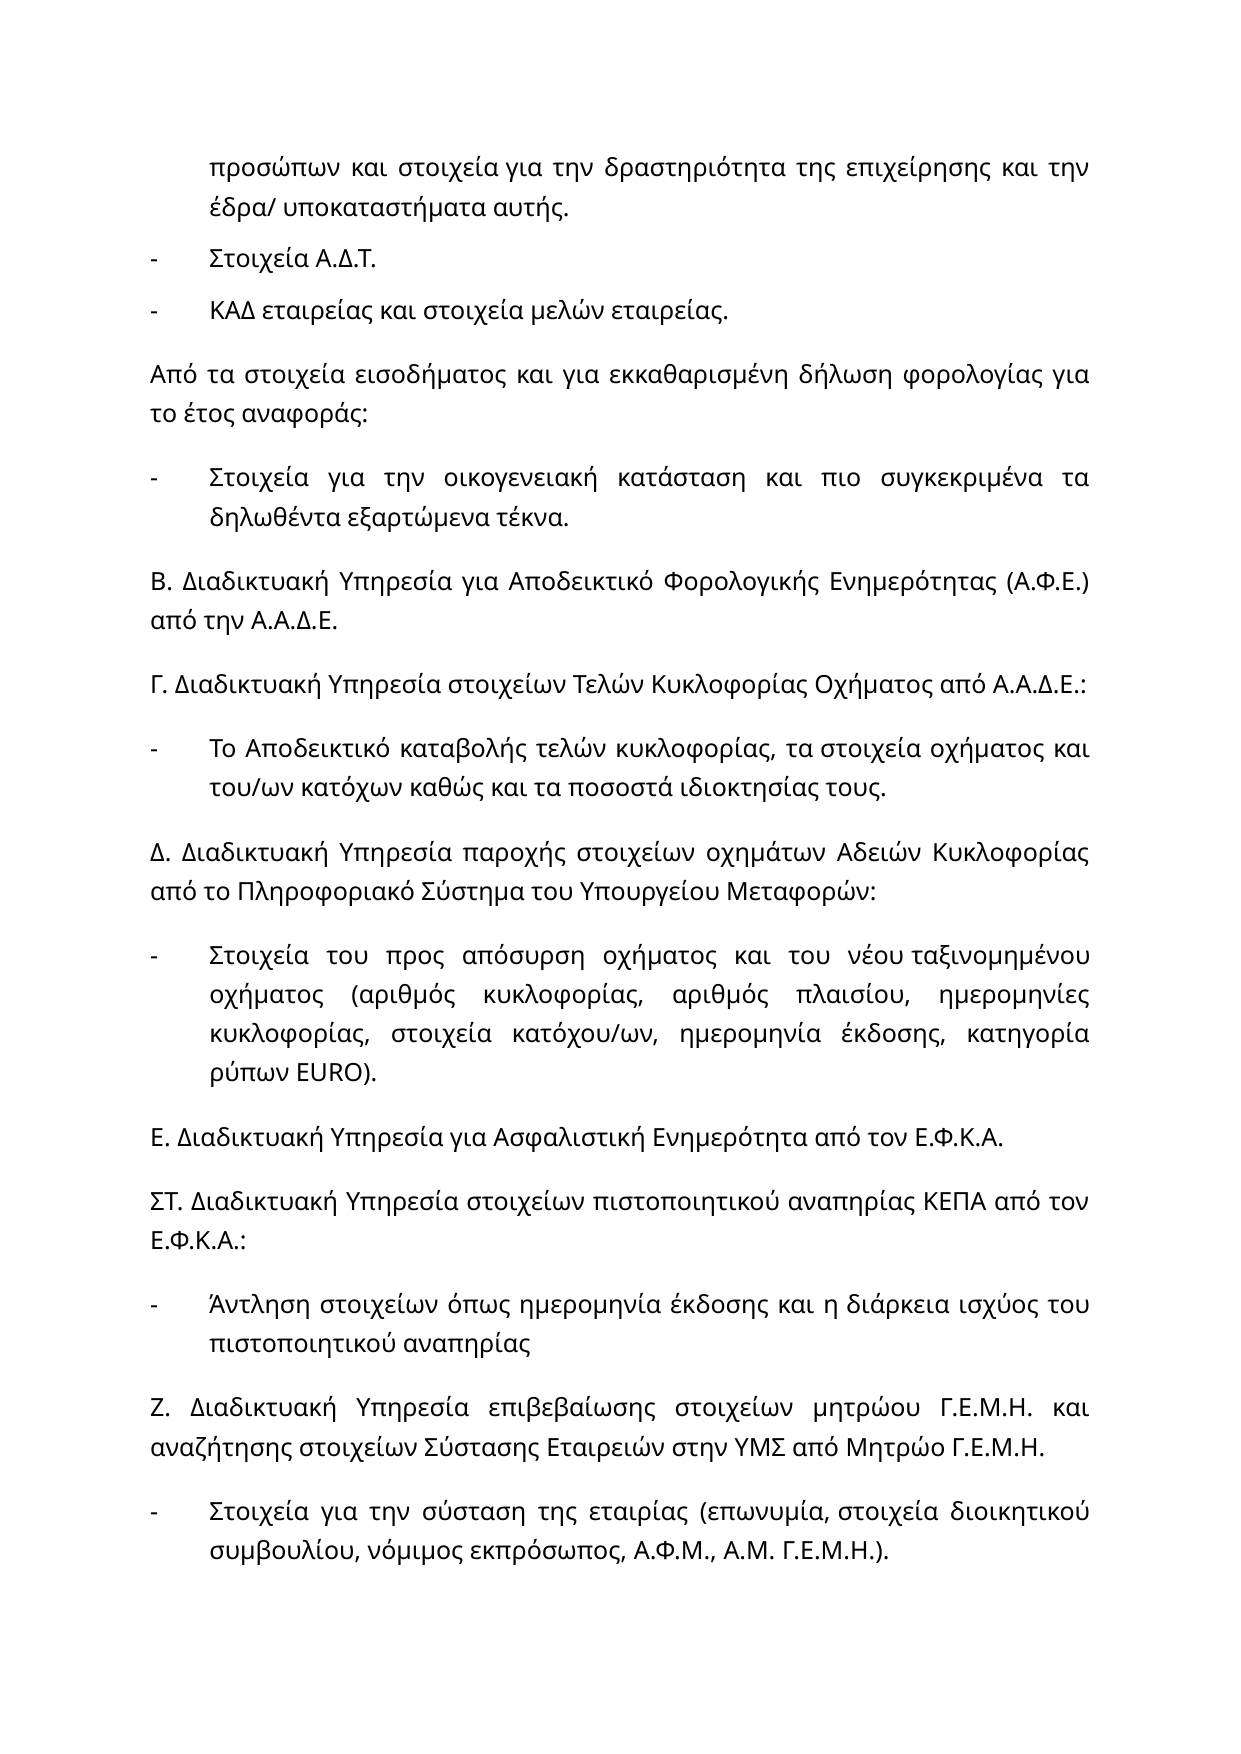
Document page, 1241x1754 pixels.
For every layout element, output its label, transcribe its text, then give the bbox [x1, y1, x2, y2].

list προσώπων και στοιχεία για την δραστηριότητα της επιχείρησης και την έδρα/ υποκαταστήματα αυτής. [150, 150, 1090, 223]
list - Το Αποδεικτικό καταβολής τελών κυκλοφορίας, τα στοιχεία οχήματος και του/ων κατόχων καθώς και τα ποσοστά ιδιοκτησίας τους. [150, 731, 1090, 804]
list - Άντληση στοιχείων όπως ημερομηνία έκδοσης και η διάρκεια ισχύος του πιστοποιητικού αναπηρίας [150, 1287, 1090, 1360]
list - Στοιχεία για την οικογενειακή κατάσταση και πιο συγκεκριμένα τα δηλωθέντα εξαρτώμενα τέκνα. [150, 460, 1090, 533]
text Β. Διαδικτυακή Υπηρεσία για Αποδεικτικό Φορολογικής Ενημερότητας (Α.Φ.Ε.) από την Α.Α.Δ.Ε. [150, 563, 1090, 637]
text Ε. Διαδικτυακή Υπηρεσία για Ασφαλιστική Ενημερότητα από τον Ε.Φ.Κ.Α. [150, 1119, 1090, 1153]
text ΣΤ. Διαδικτυακή Υπηρεσία στοιχείων πιστοποιητικού αναπηρίας ΚΕΠΑ από τον Ε.Φ.Κ.Α.: [150, 1183, 1090, 1257]
text Από τα στοιχεία εισοδήματος και για εκκαθαρισμένη δήλωση φορολογίας για το έτος αναφοράς: [150, 357, 1090, 430]
text Ζ. Διαδικτυακή Υπηρεσία επιβεβαίωσης στοιχείων μητρώου Γ.Ε.Μ.Η. και αναζήτησης στοιχείων Σύστασης Εταιρειών στην ΥΜΣ από Μητρώο Γ.Ε.Μ.Η. [150, 1390, 1090, 1463]
text Γ. Διαδικτυακή Υπηρεσία στοιχείων Τελών Κυκλοφορίας Οχήματος από Α.Α.Δ.Ε.: [150, 667, 1090, 701]
text Δ. Διαδικτυακή Υπηρεσία παροχής στοιχείων οχημάτων Αδειών Κυκλοφορίας από το Πληροφοριακό Σύστημα του Υπουργείου Μεταφορών: [150, 834, 1090, 907]
list - Στοιχεία Α.Δ.Τ. [150, 241, 1090, 275]
list - Στοιχεία για την σύσταση της εταιρίας (επωνυμία, στοιχεία διοικητικού συμβουλίου, νόμιμος εκπρόσωπος, Α.Φ.Μ., Α.Μ. Γ.Ε.Μ.Η.). [150, 1493, 1090, 1567]
list - Στοιχεία του προς απόσυρση οχήματος και του νέου ταξινομημένου οχήματος (αριθμός κυκλοφορίας, αριθμός πλαισίου, ημερομηνίες κυκλοφορίας, στοιχεία κατόχου/ων, ημερομηνία έκδοσης, κατηγορία ρύπων EURO). [150, 937, 1090, 1089]
list - ΚΑΔ εταιρείας και στοιχεία μελών εταιρείας. [150, 292, 1090, 327]
